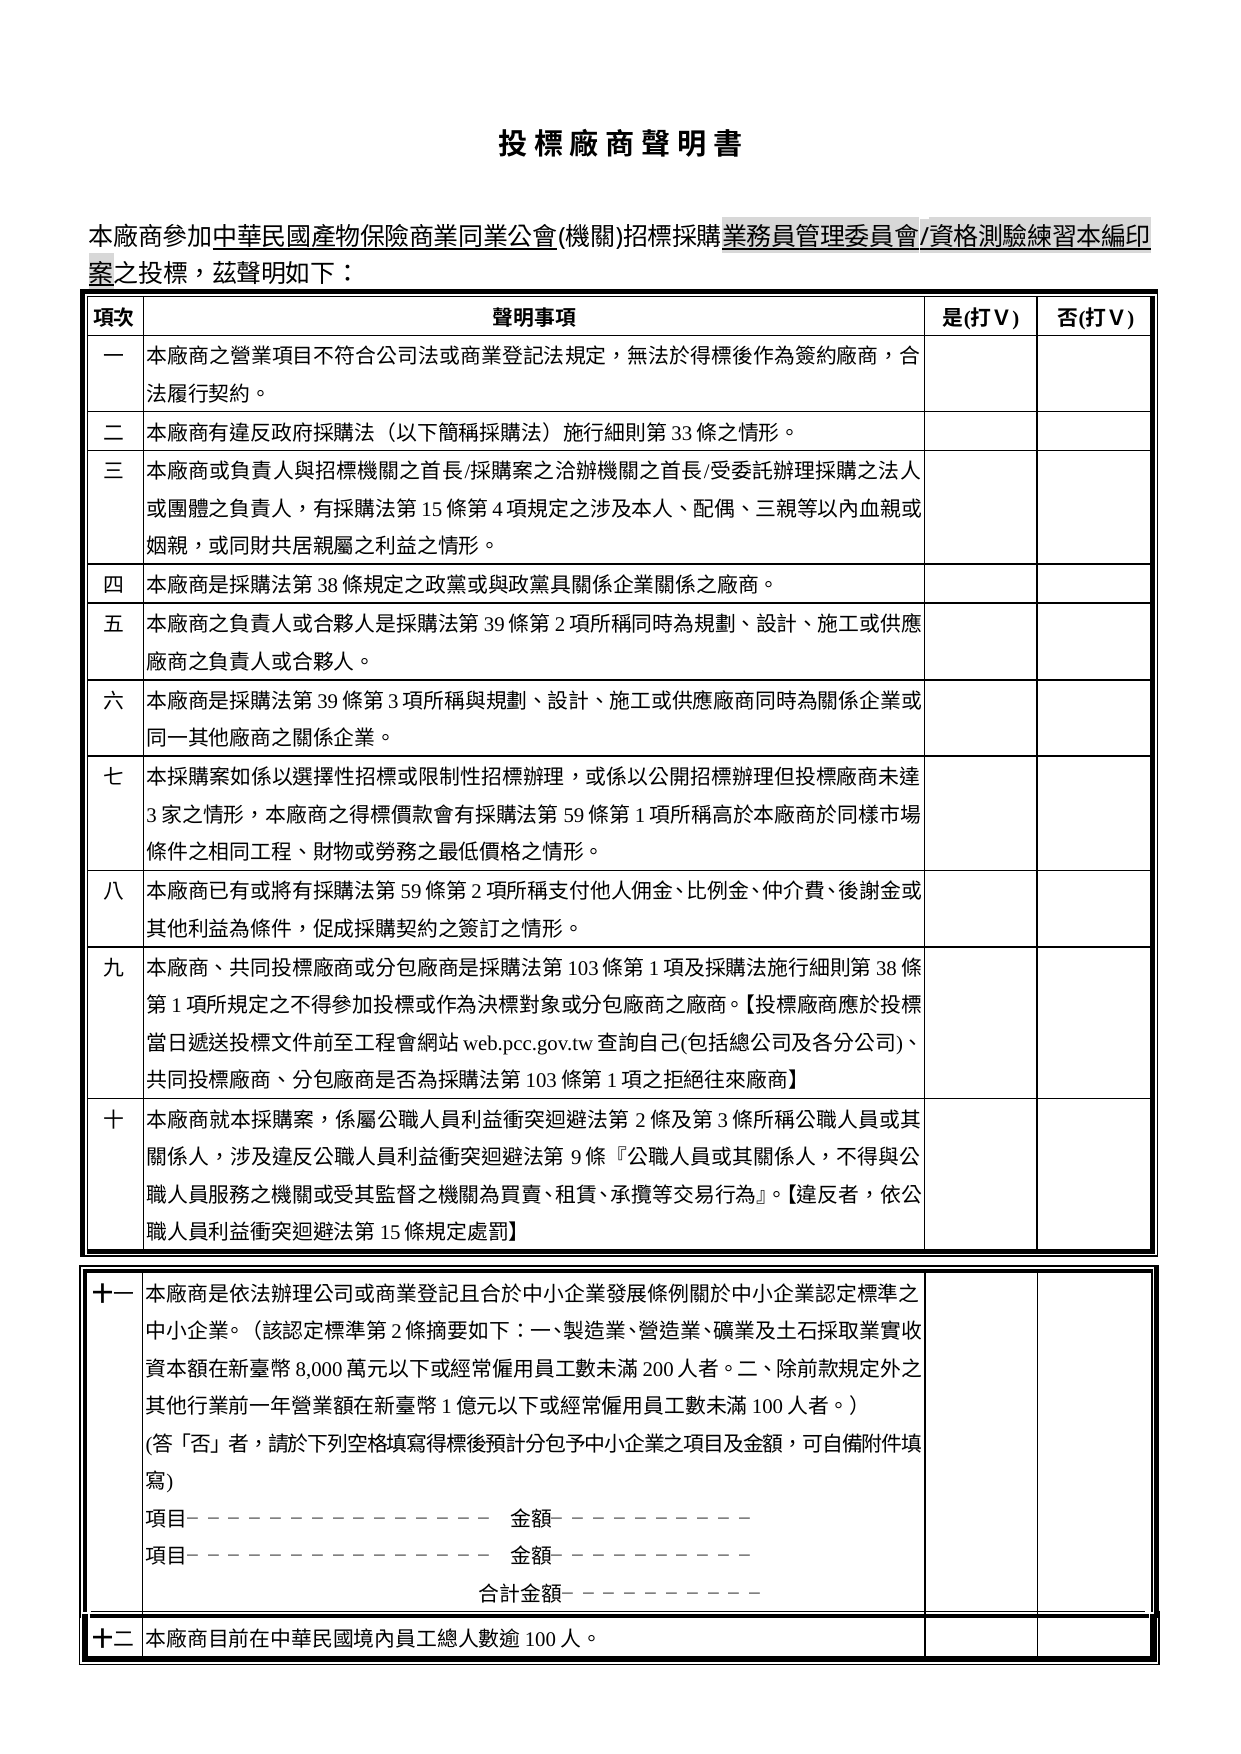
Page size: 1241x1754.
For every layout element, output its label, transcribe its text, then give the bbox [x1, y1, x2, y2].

table_cell 九 [88, 948, 143, 1098]
table_cell [925, 1099, 1036, 1249]
table_cell 本廠商就本採購案，係屬公職人員利益衝突迴避法第2條及第3條所稱公職人員或其關係人，涉及違反公職人員利益衝突迴避法第9條『公職人員或其關係人，不得與公職人員服務之機關或受其監督之機關為買賣、租賃、承攬等交易行為』。【違反者，依公職人員利益衝突迴避法第15條規定處罰】 [144, 1099, 924, 1249]
table_header 否(打Ｖ) [1038, 297, 1150, 334]
table_cell 二 [88, 412, 143, 450]
table_cell [925, 604, 1036, 679]
table_header 本廠商是依法辦理公司或商業登記且合於中小企業發展條例關於中小企業認定標準之中小企業。（該認定標準第2條摘要如下：一、製造業、營造業、礦業及土石採取業實收資本額在新臺幣8,000萬元以下或經常僱用員工數未滿200人者。二、除前款規定外之其他行業前一年營業額在新臺幣1億元以下或經常僱用員工數未滿100人者。） (答「否」者，請於下列空格填寫得標後預計分包予中小企業之項目及金額，可自備附件填寫) 項目╴╴╴╴╴╴╴╴╴╴╴╴╴╴╴ 金額╴╴╴╴╴╴╴╴╴╴ 項目╴╴╴╴╴╴╴╴╴╴╴╴╴╴╴ 金額╴╴╴╴╴╴╴╴╴╴ 合計金額╴╴╴╴╴╴╴╴╴╴ [143, 1273, 924, 1611]
table_cell 本廠商有違反政府採購法（以下簡稱採購法）施行細則第33條之情形。 [144, 412, 924, 450]
table_cell [1038, 336, 1150, 411]
table_cell [925, 757, 1036, 869]
table_cell 四 [88, 565, 143, 602]
table_cell [925, 451, 1036, 563]
table_cell 十 [88, 1099, 143, 1249]
table_cell [925, 412, 1036, 450]
table_cell 八 [88, 871, 143, 946]
table_cell 本採購案如係以選擇性招標或限制性招標辦理，或係以公開招標辦理但投標廠商未達3家之情形，本廠商之得標價款會有採購法第59條第1項所稱高於本廠商於同樣市場條件之相同工程、財物或勞務之最低價格之情形。 [144, 757, 924, 869]
table_cell [925, 565, 1036, 602]
table_header 聲明事項 [144, 297, 924, 334]
table_cell [1038, 757, 1150, 869]
table_header 是(打Ｖ) [925, 297, 1036, 334]
table_cell [1038, 565, 1150, 602]
table_cell 本廠商是採購法第38條規定之政黨或與政黨具關係企業關係之廠商。 [144, 565, 924, 602]
table_cell 十二 [83, 1611, 142, 1656]
table_cell 本廠商已有或將有採購法第59條第2項所稱支付他人佣金、比例金、仲介費、後謝金或其他利益為條件，促成採購契約之簽訂之情形。 [144, 871, 924, 946]
text 本廠商參加中華民國產物保險商業同業公會(機關)招標採購業務員管理委員會/資格測驗練習本編印案之投標，茲聲明如下： [89, 217, 1152, 289]
table_cell [926, 1618, 1037, 1656]
table_cell 本廠商或負責人與招標機關之首長/採購案之洽辦機關之首長/受委託辦理採購之法人或團體之負責人，有採購法第15條第4項規定之涉及本人、配偶、三親等以內血親或姻親，或同財共居親屬之利益之情形。 [144, 451, 924, 563]
table_cell [1038, 1611, 1154, 1656]
table_cell [925, 681, 1036, 755]
table_cell 七 [88, 757, 143, 869]
table_cell [1038, 1099, 1150, 1249]
table_cell [925, 871, 1036, 946]
table_cell 本廠商之營業項目不符合公司法或商業登記法規定，無法於得標後作為簽約廠商，合法履行契約。 [144, 336, 924, 411]
table_header [926, 1273, 1037, 1611]
table_cell [1038, 871, 1150, 946]
table_cell [925, 948, 1036, 1098]
table_cell 本廠商是採購法第39條第3項所稱與規劃、設計、施工或供應廠商同時為關係企業或同一其他廠商之關係企業。 [144, 681, 924, 755]
table_cell [1038, 681, 1150, 755]
table_cell [1038, 604, 1150, 679]
table_header 十一 [87, 1273, 142, 1611]
table_cell 六 [88, 681, 143, 755]
table_cell 本廠商目前在中華民國境內員工總人數逾100人。 [143, 1618, 924, 1656]
text 投 標 廠 商 聲 明 書 [89, 104, 1152, 179]
table_header 項次 [88, 297, 143, 334]
table_cell [1038, 451, 1150, 563]
table_cell 三 [88, 451, 143, 563]
table_cell [1038, 948, 1150, 1098]
table_cell [1038, 412, 1150, 450]
table_cell 五 [88, 604, 143, 679]
table_cell 本廠商、共同投標廠商或分包廠商是採購法第103條第1項及採購法施行細則第38條第1項所規定之不得參加投標或作為決標對象或分包廠商之廠商。【投標廠商應於投標當日遞送投標文件前至工程會網站web.pcc.gov.tw查詢自己(包括總公司及各分公司)、共同投標廠商、分包廠商是否為採購法第103條第1項之拒絕往來廠商】 [144, 948, 924, 1098]
table_cell [925, 336, 1036, 411]
table_cell 本廠商之負責人或合夥人是採購法第39條第2項所稱同時為規劃、設計、施工或供應廠商之負責人或合夥人。 [144, 604, 924, 679]
table_header [1038, 1273, 1151, 1611]
table_cell 一 [88, 336, 143, 411]
